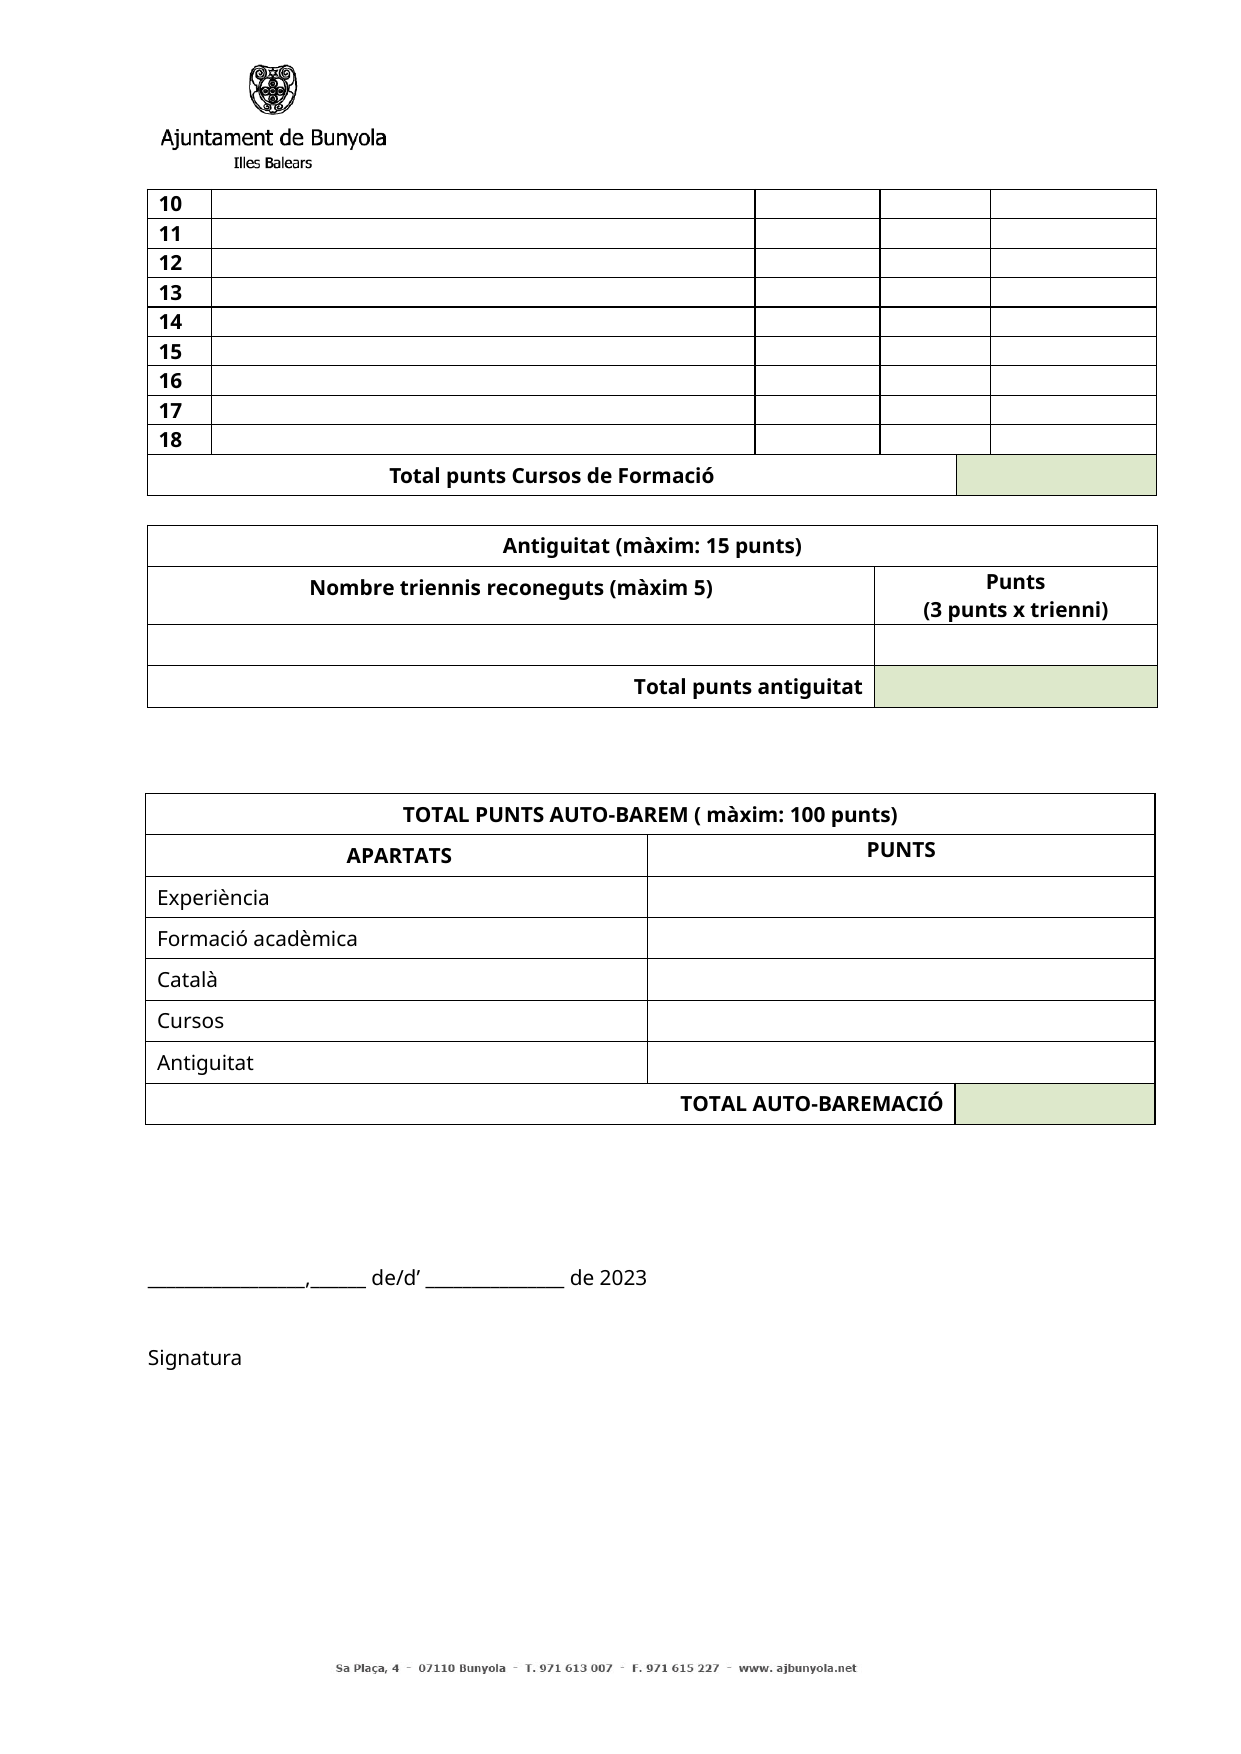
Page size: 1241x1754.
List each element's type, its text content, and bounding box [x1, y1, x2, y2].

table_cell [991, 425, 1156, 454]
table_cell [756, 337, 879, 365]
table_cell [212, 337, 754, 365]
table_cell [212, 249, 754, 277]
table_cell TOTAL AUTO-BAREMACIÓ [146, 1084, 954, 1124]
table_cell Total punts antiguitat [148, 666, 874, 707]
table_cell [212, 219, 754, 247]
table_cell [991, 190, 1156, 218]
table_cell 10 [148, 190, 211, 218]
table_cell [991, 396, 1156, 424]
table_cell [991, 278, 1156, 306]
table_cell 17 [148, 396, 211, 424]
table_cell [881, 425, 990, 454]
table_cell Antiguitat [146, 1042, 647, 1082]
table_cell Català [146, 959, 647, 1000]
table_cell [881, 366, 990, 395]
table_cell 12 [148, 249, 211, 277]
table_cell [957, 455, 1156, 495]
table_cell [756, 190, 879, 218]
table_cell 11 [148, 219, 211, 247]
table_cell [756, 278, 879, 306]
table_cell Nombre triennis reconeguts (màxim 5) [148, 567, 874, 624]
table_cell [212, 366, 754, 395]
table_cell [756, 249, 879, 277]
table_cell [991, 337, 1156, 365]
table_cell [881, 249, 990, 277]
table_cell [212, 396, 754, 424]
table_cell Punts (3 punts x trienni) [875, 567, 1157, 624]
table_cell [148, 625, 874, 665]
table_cell [648, 918, 1154, 958]
table_cell [212, 190, 754, 218]
table_cell [991, 249, 1156, 277]
table_cell [648, 1001, 1154, 1041]
table_cell [875, 666, 1157, 707]
picture [147, 59, 396, 173]
picture [148, 1651, 1033, 1695]
table_cell [991, 366, 1156, 395]
table_cell [956, 1084, 1154, 1124]
text Signatura [148, 1343, 1080, 1372]
table_cell [991, 308, 1156, 336]
table_cell [648, 877, 1154, 917]
table_cell [881, 396, 990, 424]
table_cell [875, 625, 1157, 665]
table_header TOTAL PUNTS AUTO-BAREM ( màxim: 100 punts) [146, 794, 1154, 834]
table_cell [756, 396, 879, 424]
table_cell [648, 959, 1154, 1000]
table_cell [212, 308, 754, 336]
table_cell Experiència [146, 877, 647, 917]
table_cell [756, 219, 879, 247]
table_header Antiguitat (màxim: 15 punts) [148, 526, 1157, 566]
table_cell [212, 278, 754, 306]
table_cell PUNTS [648, 835, 1154, 876]
table_cell 13 [148, 278, 211, 306]
table_cell 14 [148, 308, 211, 336]
table_cell [881, 337, 990, 365]
table_cell [756, 425, 879, 454]
table_cell [648, 1042, 1154, 1082]
table_cell [756, 308, 879, 336]
table_cell Total punts Cursos de Formació [148, 455, 956, 495]
table_cell [991, 219, 1156, 247]
table_cell 16 [148, 366, 211, 395]
table_cell 18 [148, 425, 211, 454]
table_cell [756, 366, 879, 395]
table_cell [212, 425, 754, 454]
table_cell Formació acadèmica [146, 918, 647, 958]
table_cell [881, 190, 990, 218]
table_cell Cursos [146, 1001, 647, 1041]
table_cell [881, 308, 990, 336]
table_cell 15 [148, 337, 211, 365]
table_cell [881, 219, 990, 247]
table_cell [881, 278, 990, 306]
table_cell APARTATS [146, 835, 647, 876]
text _________________,______ de/d’ _______________ de 2023 [148, 1263, 1080, 1291]
